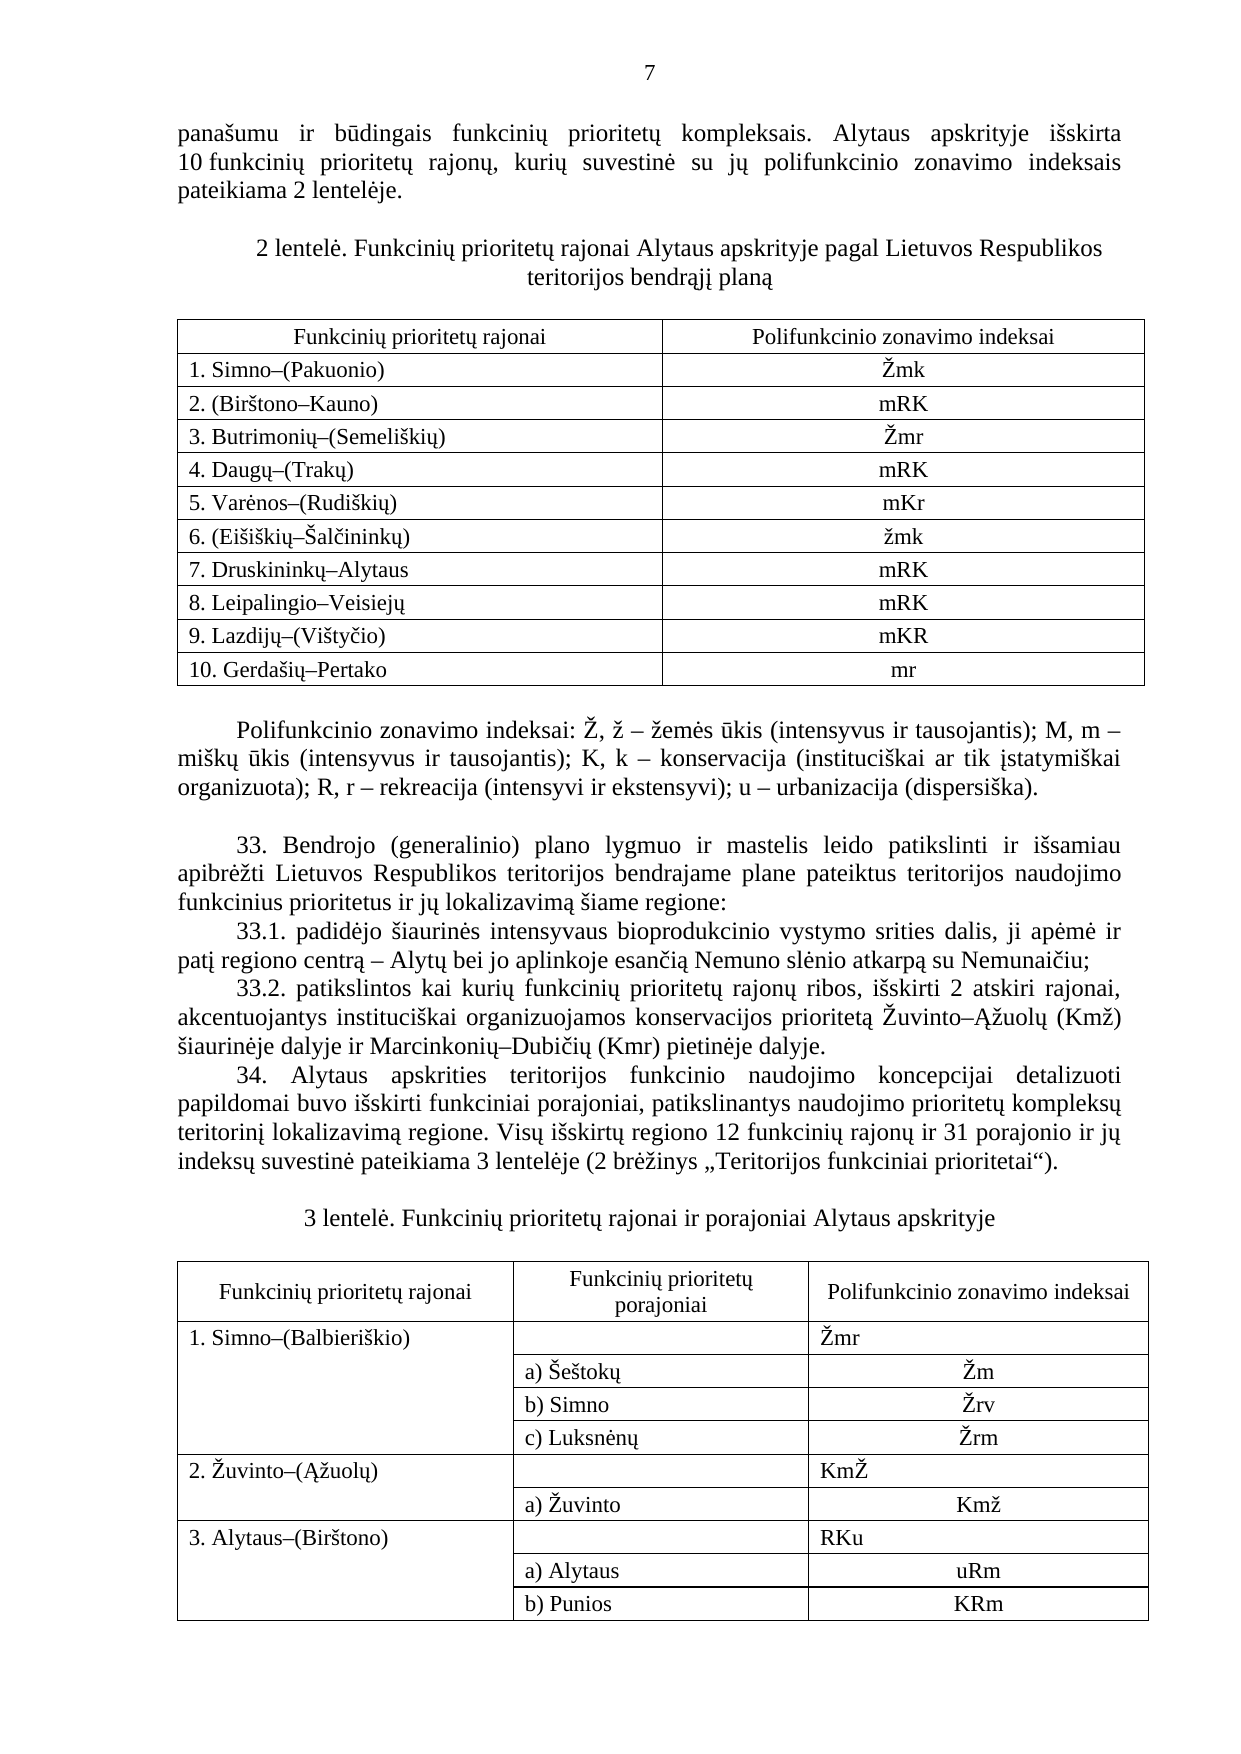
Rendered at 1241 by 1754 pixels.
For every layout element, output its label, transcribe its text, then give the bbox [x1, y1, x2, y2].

table_cell 3. Butrimonių–(Semeliškių) [178, 420, 662, 452]
table_cell b) Simno [514, 1388, 808, 1420]
table_header Funkcinių prioritetų rajonai [178, 320, 662, 353]
table_cell 6. (Eišiškių–Šalčininkų) [178, 520, 662, 552]
table_cell 10. Gerdašių–Pertako [178, 653, 662, 685]
table_cell uRm [809, 1554, 1148, 1586]
table_cell [514, 1322, 808, 1354]
table_header Polifunkcinio zonavimo indeksai [663, 320, 1144, 353]
table_cell [514, 1455, 808, 1487]
table_cell 9. Lazdijų–(Vištyčio) [178, 620, 662, 652]
table_cell c) Luksnėnų [514, 1421, 808, 1453]
table_cell a) Alytaus [514, 1554, 808, 1586]
table_cell 7. Druskininkų–Alytaus [178, 553, 662, 585]
text 33. Bendrojo (generalinio) plano lygmuo ir mastelis leido patikslinti ir išsamiau apibrėžti Lietuvos Respublikos teritorijos bendrajame plane pateiktus teritorijos naudojimo funkcinius prioritetus ir jų lokalizavimą šiame regione: [177, 830, 1122, 916]
table_cell mr [663, 653, 1144, 685]
table_cell mRK [663, 387, 1144, 419]
table_cell KmŽ [809, 1455, 1148, 1487]
table_cell 1. Simno–(Balbieriškio) [178, 1322, 513, 1453]
table_cell Žmr [663, 420, 1144, 452]
table_cell 2. (Birštono–Kauno) [178, 387, 662, 419]
table_cell 8. Leipalingio–Veisiejų [178, 586, 662, 618]
table_cell mKr [663, 487, 1144, 519]
text 2 lentelė. Funkcinių prioritetų rajonai Alytaus apskrityje pagal Lietuvos Respublikos teritorijos bendrąjį planą [177, 233, 1122, 291]
table_cell 5. Varėnos–(Rudiškių) [178, 487, 662, 519]
table_cell 4. Daugų–(Trakų) [178, 453, 662, 486]
table_cell b) Punios [514, 1588, 808, 1619]
text 3 lentelė. Funkcinių prioritetų rajonai ir porajoniai Alytaus apskrityje [177, 1203, 1122, 1232]
table_header Funkcinių prioritetų porajoniai [514, 1262, 808, 1321]
table_cell 3. Alytaus–(Birštono) [178, 1521, 513, 1619]
table_cell žmk [663, 520, 1144, 552]
table_cell Žmk [663, 354, 1144, 386]
table_cell mKR [663, 620, 1144, 652]
table_cell mRK [663, 586, 1144, 618]
table_cell 2. Žuvinto–(Ąžuolų) [178, 1455, 513, 1520]
table_cell [514, 1521, 808, 1553]
table_cell RKu [809, 1521, 1148, 1553]
table_cell 1. Simno–(Pakuonio) [178, 354, 662, 386]
table_cell mRK [663, 453, 1144, 486]
table_cell KRm [809, 1588, 1148, 1619]
table_header Polifunkcinio zonavimo indeksai [809, 1262, 1148, 1321]
table_cell Žrm [809, 1421, 1148, 1453]
table_header Funkcinių prioritetų rajonai [178, 1262, 513, 1321]
text Polifunkcinio zonavimo indeksai: Ž, ž – žemės ūkis (intensyvus ir tausojantis); M, m – miškų ūkis (intensyvus ir tausojantis); K, k – konservacija (instituciškai ar tik įstatymiškai organizuota); R, r – rekreacija (intensyvi ir ekstensyvi); u – urbanizacija (dispersiška). [177, 715, 1122, 801]
table_cell mRK [663, 553, 1144, 585]
table_cell Kmž [809, 1488, 1148, 1520]
text 34. Alytaus apskrities teritorijos funkcinio naudojimo koncepcijai detalizuoti papildomai buvo išskirti funkciniai porajoniai, patikslinantys naudojimo prioritetų kompleksų teritorinį lokalizavimą regione. Visų išskirtų regiono 12 funkcinių rajonų ir 31 porajonio ir jų indeksų suvestinė pateikiama 3 lentelėje (2 brėžinys „Teritorijos funkciniai prioritetai“). [177, 1060, 1122, 1175]
table_cell Žm [809, 1355, 1148, 1387]
table_cell Žrv [809, 1388, 1148, 1420]
table_cell Žmr [809, 1322, 1148, 1354]
table_cell a) Žuvinto [514, 1488, 808, 1520]
text 33.2. patikslintos kai kurių funkcinių prioritetų rajonų ribos, išskirti 2 atskiri rajonai, akcentuojantys instituciškai organizuojamos konservacijos prioritetą Žuvinto–Ąžuolų (Kmž) šiaurinėje dalyje ir Marcinkonių–Dubičių (Kmr) pietinėje dalyje. [177, 973, 1122, 1060]
text panašumu ir būdingais funkcinių prioritetų kompleksais. Alytaus apskrityje išskirta 10 funkcinių prioritetų rajonų, kurių suvestinė su jų polifunkcinio zonavimo indeksais pateikiama 2 lentelėje. [177, 118, 1122, 204]
text 33.1. padidėjo šiaurinės intensyvaus bioprodukcinio vystymo srities dalis, ji apėmė ir patį regiono centrą – Alytų bei jo aplinkoje esančią Nemuno slėnio atkarpą su Nemunaičiu; [177, 916, 1122, 973]
table_cell a) Šeštokų [514, 1355, 808, 1387]
